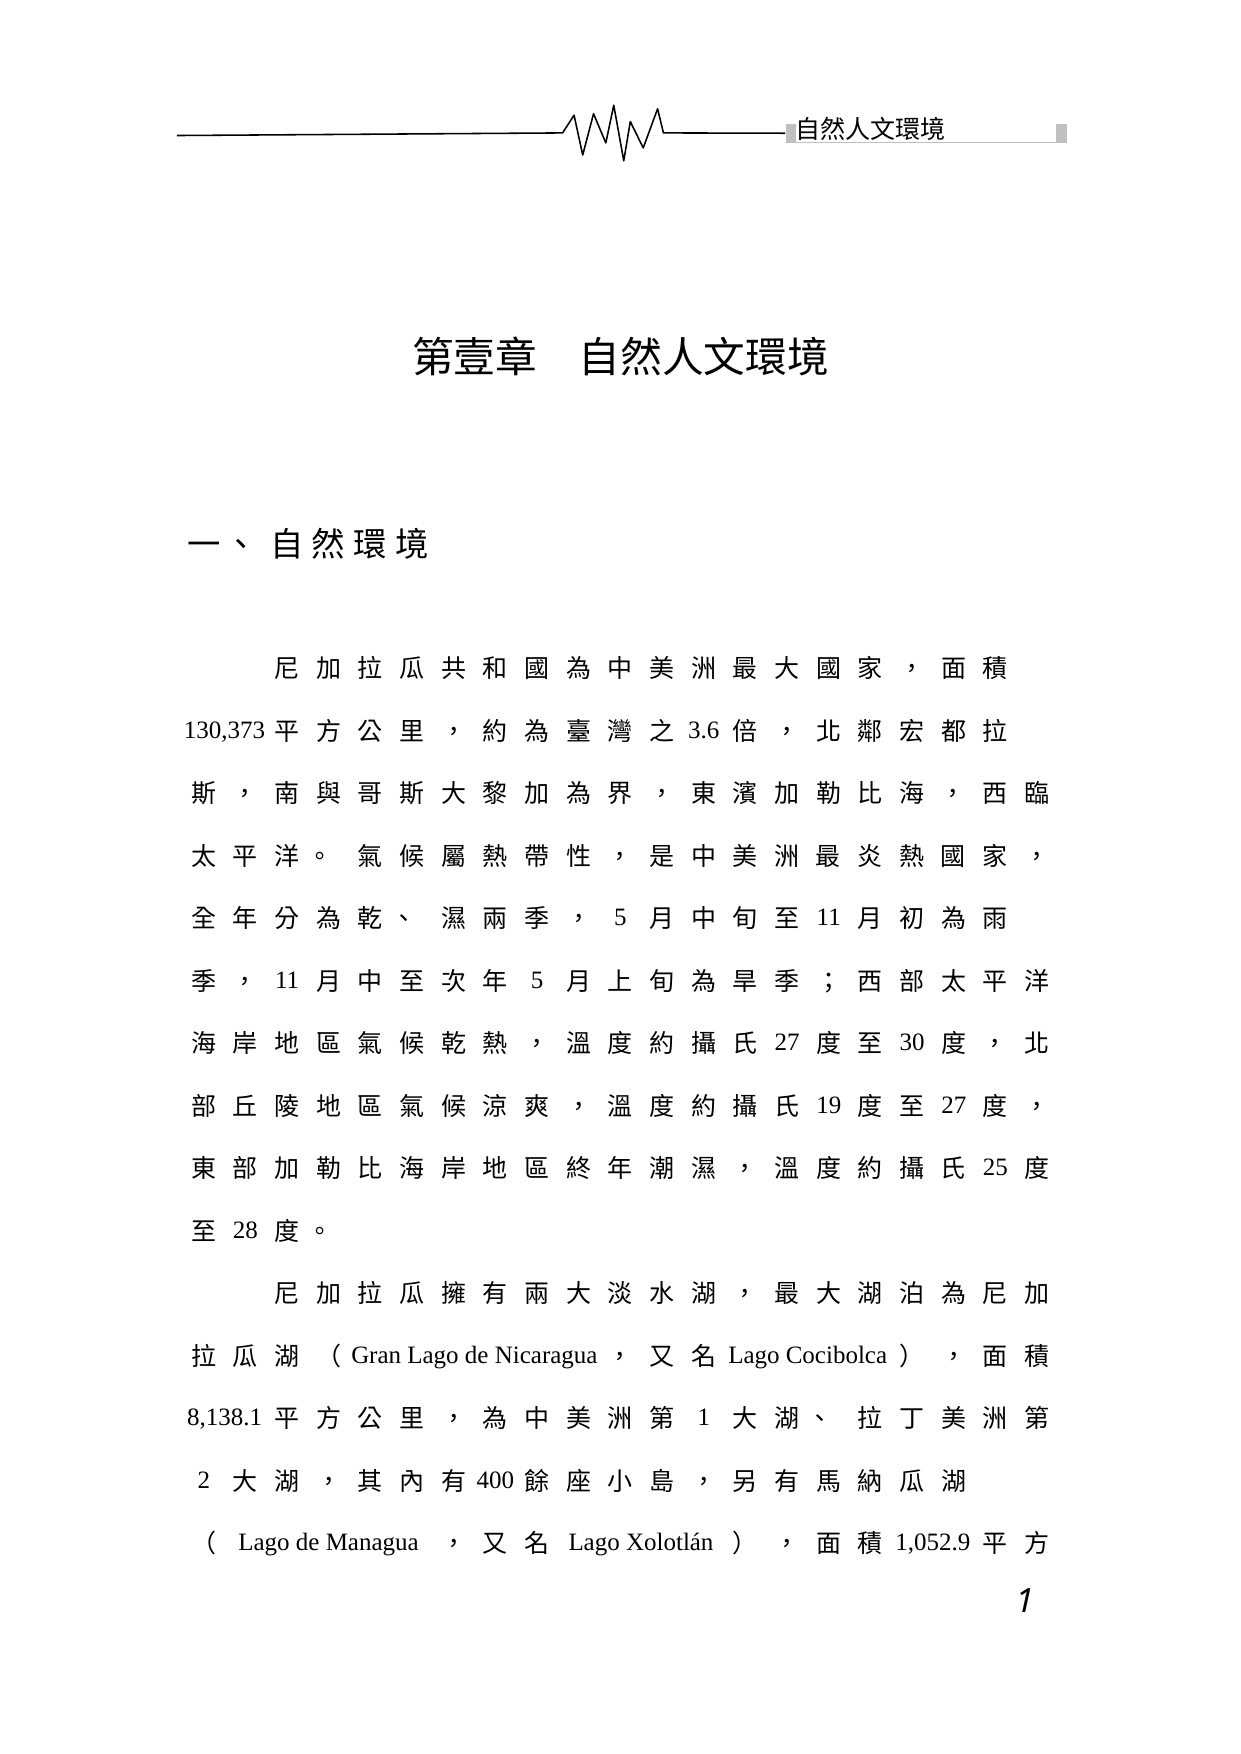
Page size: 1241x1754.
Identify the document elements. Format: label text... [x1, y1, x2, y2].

text 第壹章 自然人文環境 [183, 313, 1058, 375]
text 尼加拉瓜擁有兩大淡水湖，最大湖泊為尼加拉瓜湖（Gran Lago de Nicaragua，又名Lago Cocibolca），面積8,138.1平方公里，為中美洲第1大湖、拉丁美洲第2大湖，其內有400餘座小島，另有馬納瓜湖（Lago de Managua，又名Lago Xolotlán），面積1,052.9平方 [183, 1250, 1058, 1563]
text 尼加拉瓜共和國為中美洲最大國家，面積130,373平方公里，約為臺灣之3.6倍，北鄰宏都拉斯，南與哥斯大黎加為界，東濱加勒比海，西臨太平洋。氣候屬熱帶性，是中美洲最炎熱國家，全年分為乾、濕兩季，5月中旬至11月初為雨季，11月中至次年5月上旬為旱季；西部太平洋海岸地區氣候乾熱，溫度約攝氏27度至30度，北部丘陵地區氣候涼爽，溫度約攝氏19度至27度，東部加勒比海岸地區終年潮濕，溫度約攝氏25度至28度。 [183, 625, 1058, 1250]
text 一、自然環境 [183, 500, 1058, 563]
